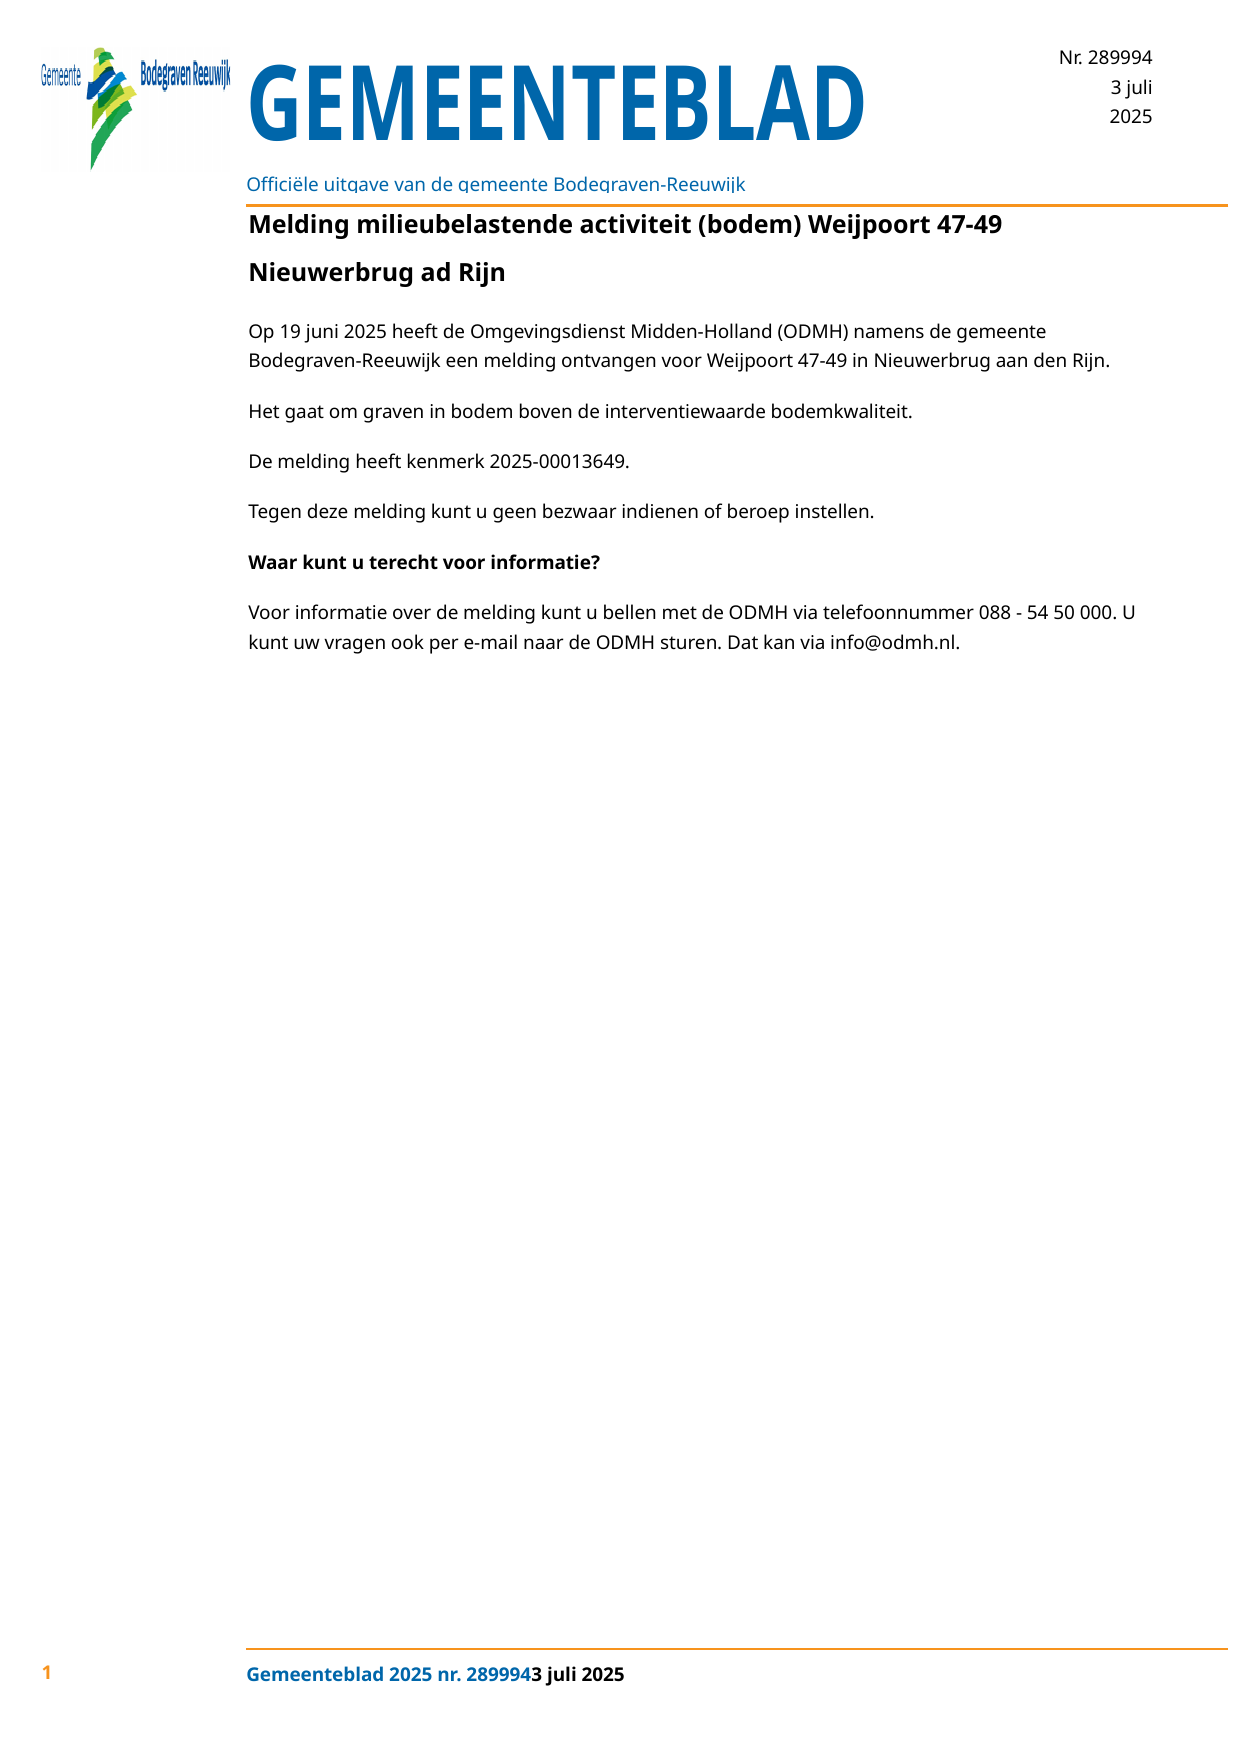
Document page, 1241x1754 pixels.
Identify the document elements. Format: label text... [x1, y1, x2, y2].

text Op 19 juni 2025 heeft de Omgevingsdienst Midden-Holland (ODMH) namens de gemeente Bodegraven-Reeuwijk een melding ontvangen voor Weijpoort 47-49 in Nieuwerbrug aan den Rijn. [248, 318, 1152, 373]
picture [41, 47, 231, 172]
text Tegen deze melding kunt u geen bezwaar indienen of beroep instellen. [248, 499, 1152, 524]
text Voor informatie over de melding kunt u bellen met de ODMH via telefoonnummer 088 - 54 50 000. U kunt uw vragen ook per e-mail naar de ODMH sturen. Dat kan via info@odmh.nl. [248, 599, 1152, 655]
text Het gaat om graven in bodem boven de interventiewaarde bodemkwaliteit. [248, 398, 1152, 424]
text Melding milieubelastende activiteit (bodem) Weijpoort 47-49 Nieuwerbrug ad Rijn [248, 207, 1152, 288]
text De melding heeft kenmerk 2025-00013649. [248, 448, 1152, 474]
text Waar kunt u terecht voor informatie? [248, 549, 1152, 575]
